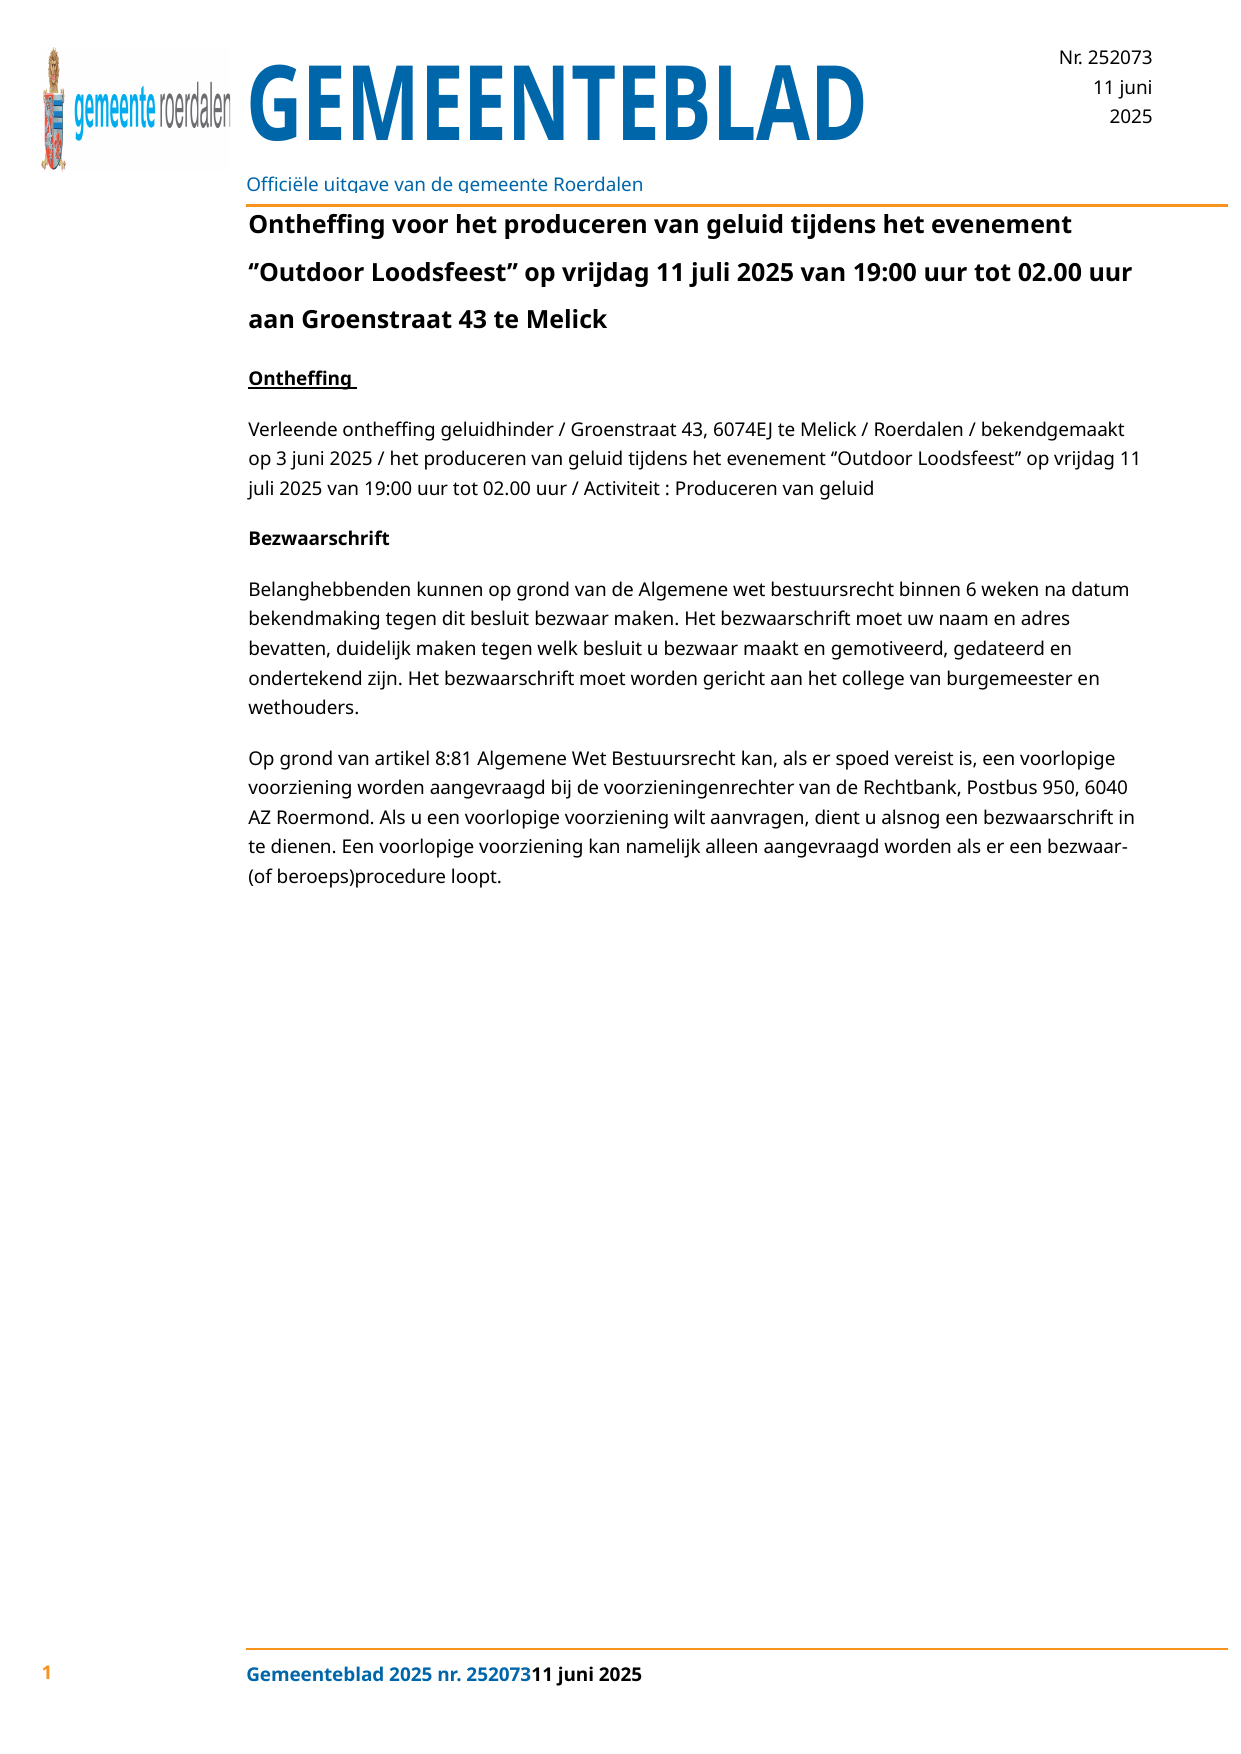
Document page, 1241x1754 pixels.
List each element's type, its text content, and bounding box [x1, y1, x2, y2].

text Ontheffing voor het produceren van geluid tijdens het evenement ‘’Outdoor Loodsfeest’’ op vrijdag 11 juli 2025 van 19:00 uur tot 02.00 uur aan Groenstraat 43 te Melick [248, 207, 1152, 336]
text Ontheffing [248, 366, 1152, 391]
text Belanghebbenden kunnen op grond van de Algemene wet bestuursrecht binnen 6 weken na datum bekendmaking tegen dit besluit bezwaar maken. Het bezwaarschrift moet uw naam en adres bevatten, duidelijk maken tegen welk besluit u bezwaar maakt en gemotiveerd, gedateerd en ondertekend zijn. Het bezwaarschrift moet worden gericht aan het college van burgemeester en wethouders. [248, 576, 1152, 720]
text Op grond van artikel 8:81 Algemene Wet Bestuursrecht kan, als er spoed vereist is, een voorlopige voorziening worden aangevraagd bij de voorzieningenrechter van de Rechtbank, Postbus 950, 6040 AZ Roermond. Als u een voorlopige voorziening wilt aanvragen, dient u alsnog een bezwaarschrift in te dienen. Een voorlopige voorziening kan namelijk alleen aangevraagd worden als er een bezwaar- (of beroeps)procedure loopt. [248, 745, 1152, 889]
text Bezwaarschrift [248, 526, 1152, 551]
text Verleende ontheffing geluidhinder / Groenstraat 43, 6074EJ te Melick / Roerdalen / bekendgemaakt op 3 juni 2025 / het produceren van geluid tijdens het evenement ‘’Outdoor Loodsfeest’’ op vrijdag 11 juli 2025 van 19:00 uur tot 02.00 uur / Activiteit : Produceren van geluid [248, 416, 1152, 501]
picture [41, 47, 231, 172]
